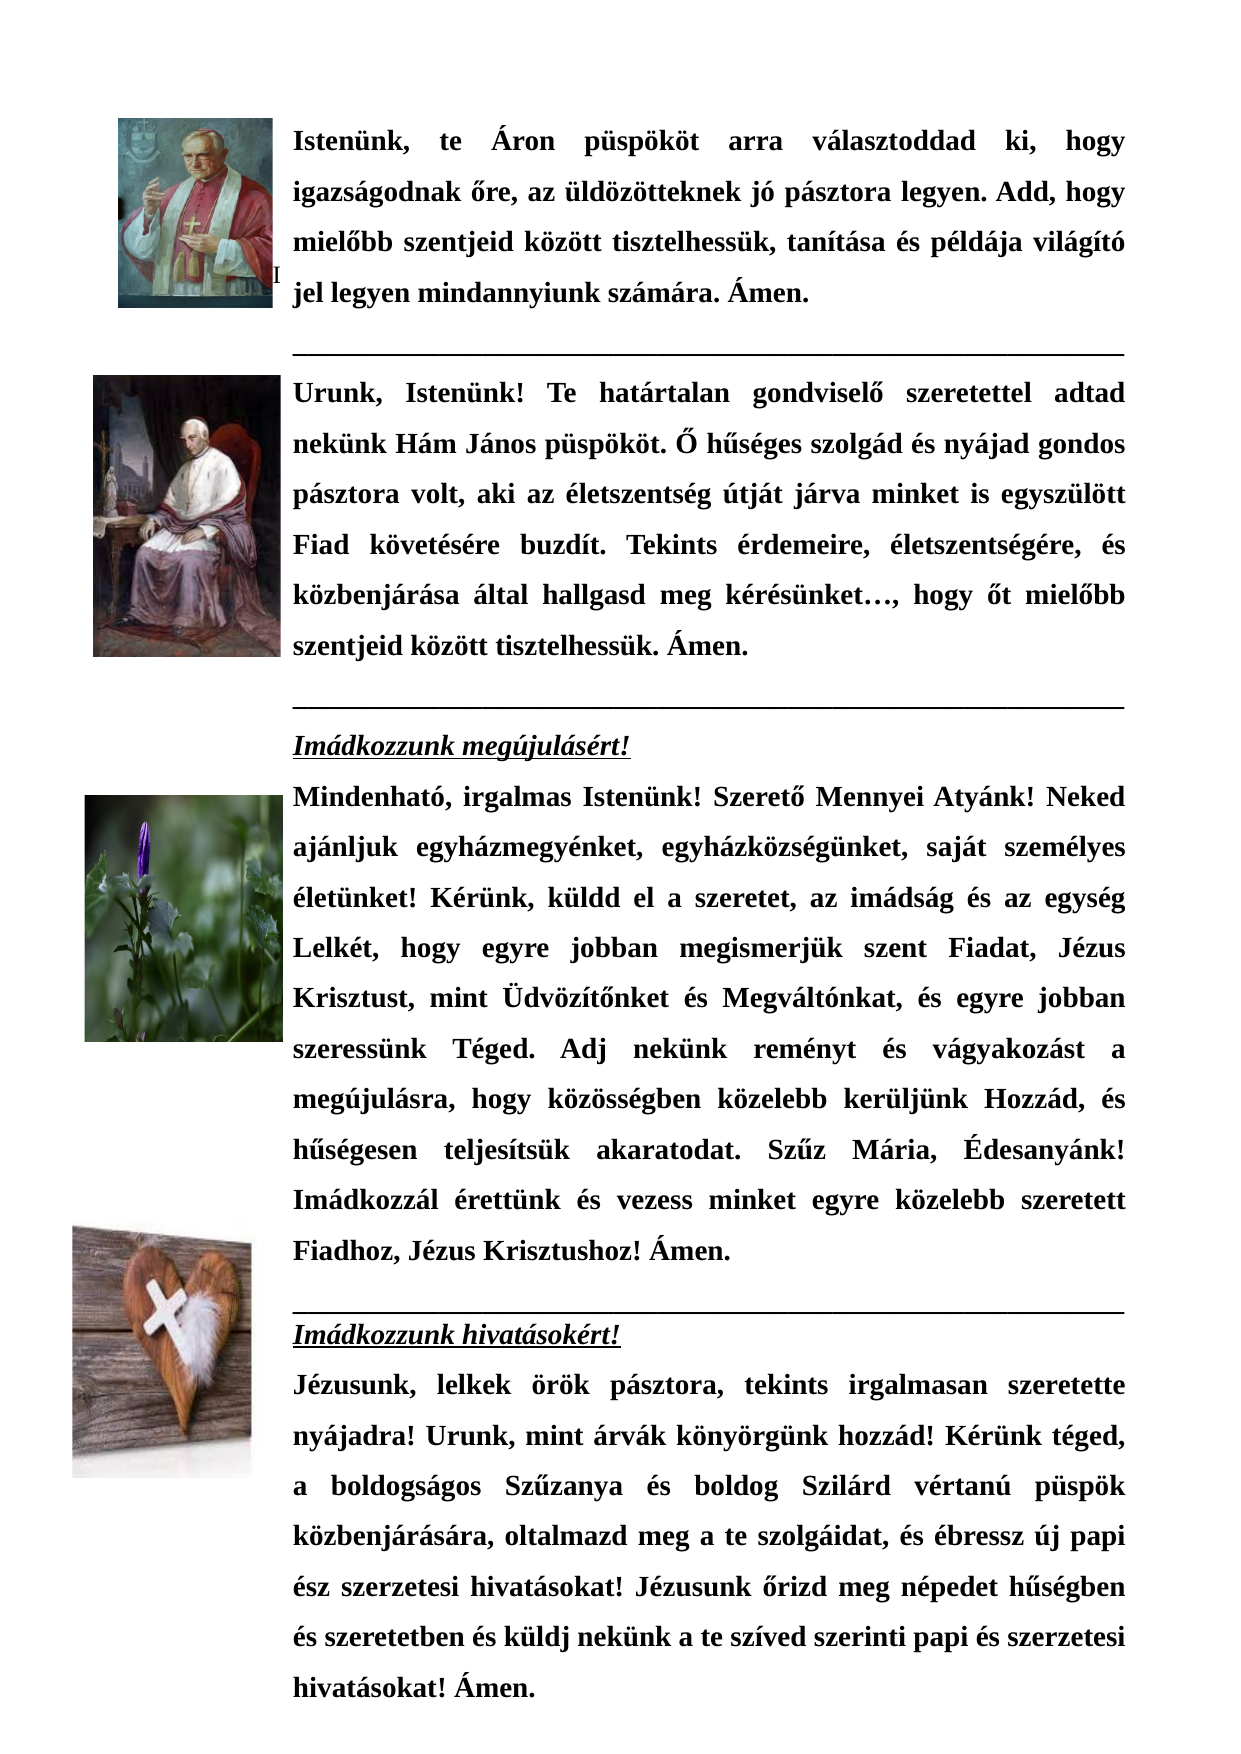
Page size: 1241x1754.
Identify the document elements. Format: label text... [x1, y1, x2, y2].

picture [84, 795, 283, 1042]
picture [118, 118, 273, 308]
picture [93, 375, 281, 657]
picture [72, 1198, 264, 1478]
text I [273, 118, 1122, 307]
